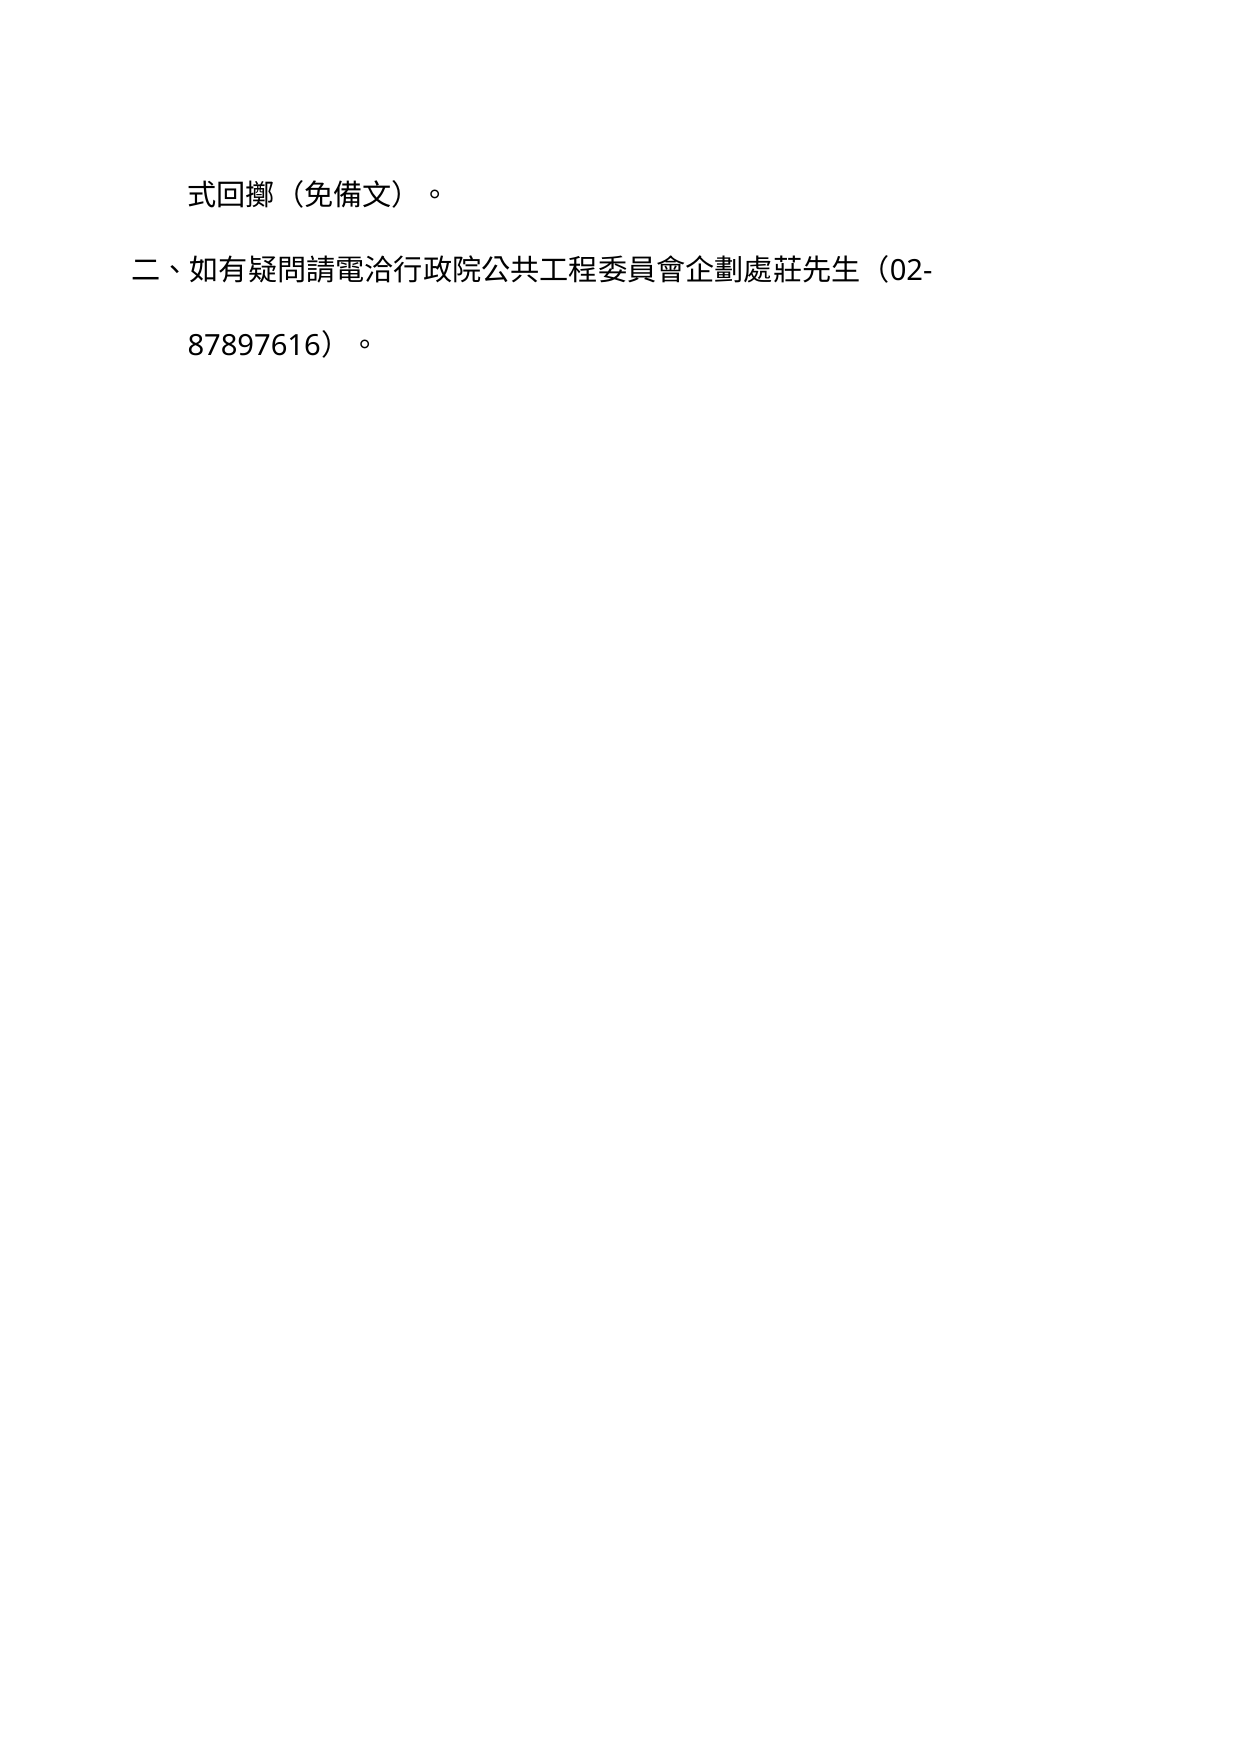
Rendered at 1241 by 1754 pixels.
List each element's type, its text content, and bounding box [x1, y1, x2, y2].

text 式回擲（免備文）。 [131, 155, 1087, 230]
text 二、如有疑問請電洽行政院公共工程委員會企劃處莊先生（02-87897616）。 [131, 230, 1087, 380]
